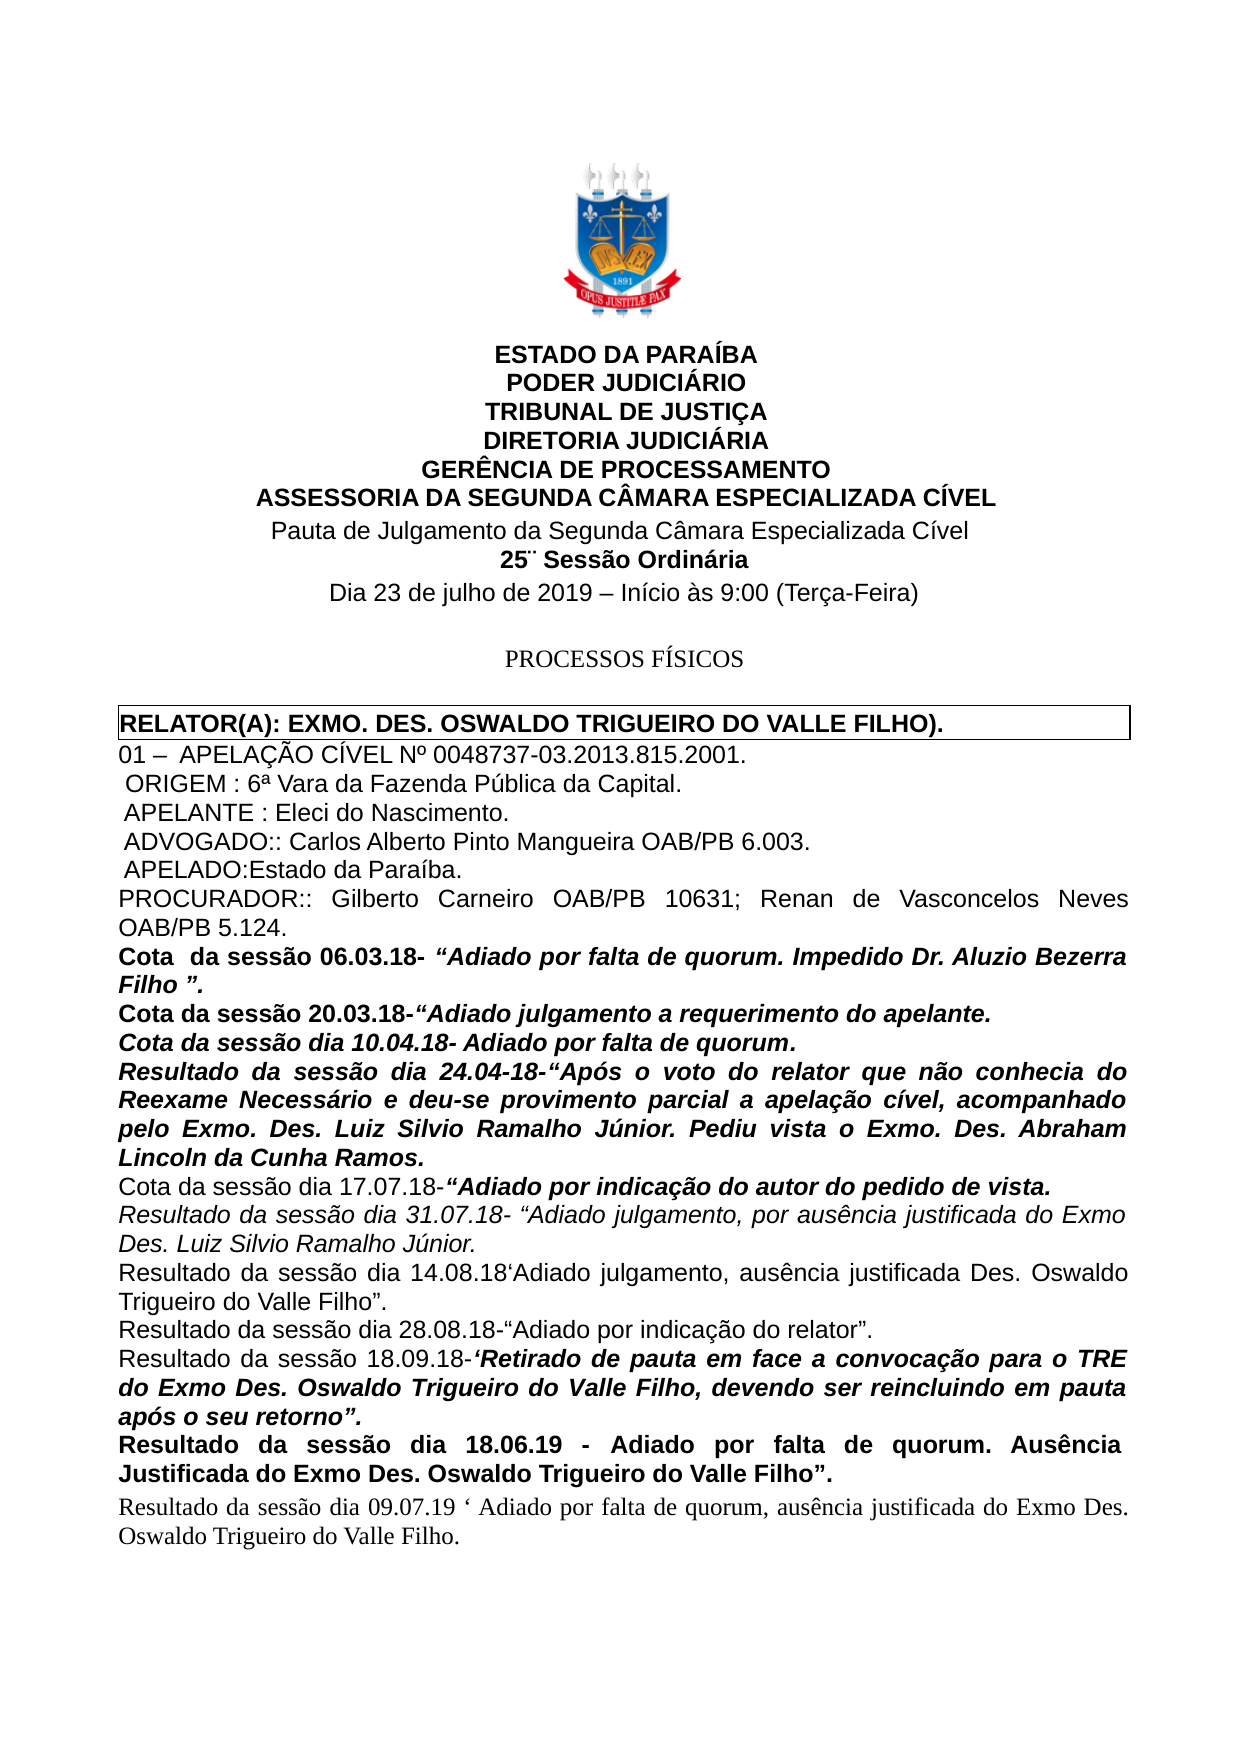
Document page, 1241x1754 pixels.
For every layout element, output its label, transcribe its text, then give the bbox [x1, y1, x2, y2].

text Resultado da sessão dia 09.07.19 ‘ Adiado por falta de quorum, ausência justificada do Exmo Des. Oswaldo Trigueiro do Valle Filho. [118, 1492, 1131, 1549]
text Resultado da sessão dia 24.04-18-“Após o voto do relator que não conhecia do Reexame Necessário e deu-se provimento parcial a apelação cível, acompanhado pelo Exmo. Des. Luiz Silvio Ramalho Júnior. Pediu vista o Exmo. Des. Abraham Lincoln da Cunha Ramos. [118, 1057, 1131, 1172]
text Cota da sessão dia 10.04.18- Adiado por falta de quorum. [118, 1028, 1131, 1057]
text ESTADO DA PARAÍBA [47, 339, 1205, 368]
text PROCURADOR:: Gilberto Carneiro OAB/PB 10631; Renan de Vasconcelos Neves OAB/PB 5.124. [118, 884, 1131, 942]
text APELANTE : Eleci do Nascimento. [118, 798, 1131, 827]
text ORIGEM : 6ª Vara da Fazenda Pública da Capital. [118, 769, 1131, 798]
text ADVOGADO:: Carlos Alberto Pinto Mangueira OAB/PB 6.003. [118, 827, 1131, 855]
text Resultado da sessão 18.09.18-‘Retirado de pauta em face a convocação para o TRE do Exmo Des. Oswaldo Trigueiro do Valle Filho, devendo ser reincluindo em pauta após o seu retorno”. [118, 1344, 1131, 1430]
text PROCESSOS FÍSICOS [118, 644, 1131, 672]
text 25¨ Sessão Ordinária [118, 545, 1131, 574]
text PODER JUDICIÁRIO [47, 368, 1205, 397]
text Resultado da sessão dia 14.08.18‘Adiado julgamento, ausência justificada Des. Oswaldo Trigueiro do Valle Filho”. [118, 1258, 1131, 1315]
text Cota da sessão 20.03.18-“Adiado julgamento a requerimento do apelante. [118, 999, 1131, 1028]
text Resultado da sessão dia 31.07.18- “Adiado julgamento, por ausência justificada do Exmo Des. Luiz Silvio Ramalho Júnior. [118, 1200, 1131, 1258]
text Pauta de Julgamento da Segunda Câmara Especializada Cível [118, 516, 1122, 545]
text APELADO:Estado da Paraíba. [118, 855, 1131, 884]
text Dia 23 de julho de 2019 – Início às 9:00 (Terça-Feira) [118, 578, 1131, 607]
text GERÊNCIA DE PROCESSAMENTO [47, 454, 1205, 483]
text DIRETORIA JUDICIÁRIA [47, 426, 1205, 454]
text TRIBUNAL DE JUSTIÇA [47, 397, 1205, 426]
text 01 – APELAÇÃO CÍVEL Nº 0048737-03.2013.815.2001. [118, 740, 1131, 769]
text RELATOR(A): EXMO. DES. OSWALDO TRIGUEIRO DO VALLE FILHO). [119, 706, 1129, 739]
text ASSESSORIA DA SEGUNDA CÂMARA ESPECIALIZADA CÍVEL [47, 483, 1205, 512]
text Cota da sessão dia 17.07.18-“Adiado por indicação do autor do pedido de vista. [118, 1172, 1131, 1200]
text Cota da sessão 06.03.18- “Adiado por falta de quorum. Impedido Dr. Aluzio Bezerra Filho ”. [118, 942, 1131, 999]
text Resultado da sessão dia 28.08.18-“Adiado por indicação do relator”. [118, 1315, 1131, 1344]
text Resultado da sessão dia 18.06.19 - Adiado por falta de quorum. Ausência Justificada do Exmo Des. Oswaldo Trigueiro do Valle Filho”. [118, 1430, 1122, 1488]
